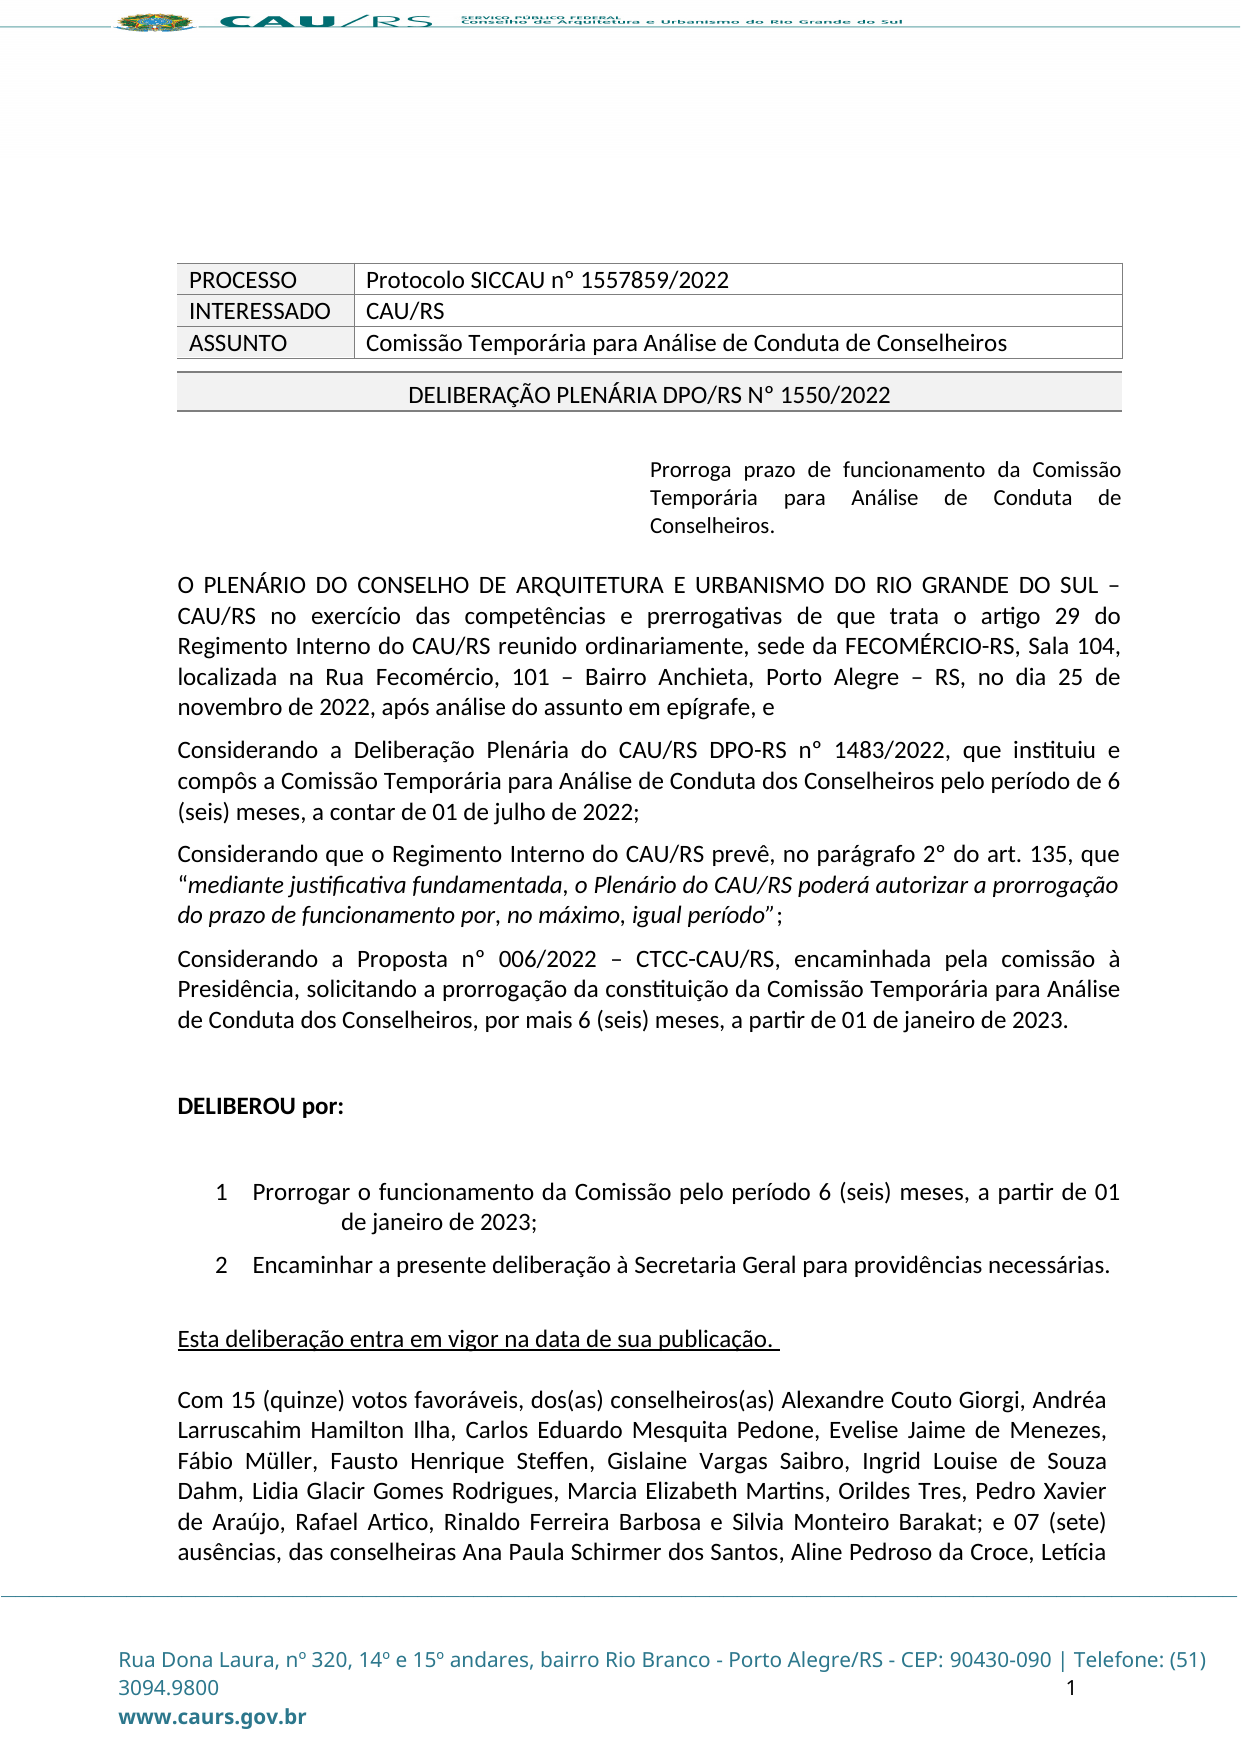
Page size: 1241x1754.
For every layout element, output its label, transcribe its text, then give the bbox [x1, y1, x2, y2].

table_cell INTERESSADO [177, 295, 354, 326]
text Prorroga prazo de funcionamento da Comissão Temporária para Análise de Conduta de Conselheiros. [650, 455, 1122, 539]
text Considerando a Proposta nº 006/2022 – CTCC-CAU/RS, encaminhada pela comissão à Presidência, solicitando a prorrogação da constituição da Comissão Temporária para Análise de Conduta dos Conselheiros, por mais 6 (seis) meses, a partir de 01 de janeiro de 2023. [177, 943, 1122, 1034]
list Prorrogar o funcionamento da Comissão pelo período 6 (seis) meses, a partir de 01 de janeiro de 2023; [215, 1176, 1122, 1237]
table_header Protocolo SICCAU nº 1557859/2022 [355, 264, 1122, 294]
list Esta deliberação entra em vigor na data de sua publicação. [177, 1323, 1122, 1353]
text O PLENÁRIO DO CONSELHO DE ARQUITETURA E URBANISMO DO RIO GRANDE DO SUL – CAU/RS no exercício das competências e prerrogativas de que trata o artigo 29 do Regimento Interno do CAU/RS reunido ordinariamente, sede da FECOMÉRCIO-RS, Sala 104, localizada na Rua Fecomércio, 101 – Bairro Anchieta, Porto Alegre – RS, no dia 25 de novembro de 2022, após análise do assunto em epígrafe, e [177, 569, 1122, 722]
list Encaminhar a presente deliberação à Secretaria Geral para providências necessárias. [215, 1249, 1122, 1280]
table_cell Comissão Temporária para Análise de Conduta de Conselheiros [355, 327, 1122, 357]
text DELIBEROU por: [177, 1090, 1122, 1120]
text Considerando a Deliberação Plenária do CAU/RS DPO-RS nº 1483/2022, que instituiu e compôs a Comissão Temporária para Análise de Conduta dos Conselheiros pelo período de 6 (seis) meses, a contar de 01 de julho de 2022; [177, 734, 1122, 826]
table_cell ASSUNTO [177, 327, 354, 357]
table_header PROCESSO [177, 264, 354, 294]
text Com 15 (quinze) votos favoráveis, dos(as) conselheiros(as) Alexandre Couto Giorgi, Andréa Larruscahim Hamilton Ilha, Carlos Eduardo Mesquita Pedone, Evelise Jaime de Menezes, Fábio Müller, Fausto Henrique Steffen, Gislaine Vargas Saibro, Ingrid Louise de Souza Dahm, Lidia Glacir Gomes Rodrigues, Marcia Elizabeth Martins, Orildes Tres, Pedro Xavier de Araújo, Rafael Artico, Rinaldo Ferreira Barbosa e Silvia Monteiro Barakat; e 07 (sete) ausências, das conselheiras Ana Paula Schirmer dos Santos, Aline Pedroso da Croce, Letícia [177, 1384, 1108, 1567]
table_cell CAU/RS [355, 295, 1122, 326]
text DELIBERAÇÃO PLENÁRIA DPO/RS Nº 1550/2022 [177, 373, 1122, 410]
text Considerando que o Regimento Interno do CAU/RS prevê, no parágrafo 2º do art. 135, que “mediante justificativa fundamentada, o Plenário do CAU/RS poderá autorizar a prorrogação do prazo de funcionamento por, no máximo, igual período”; [177, 839, 1122, 930]
